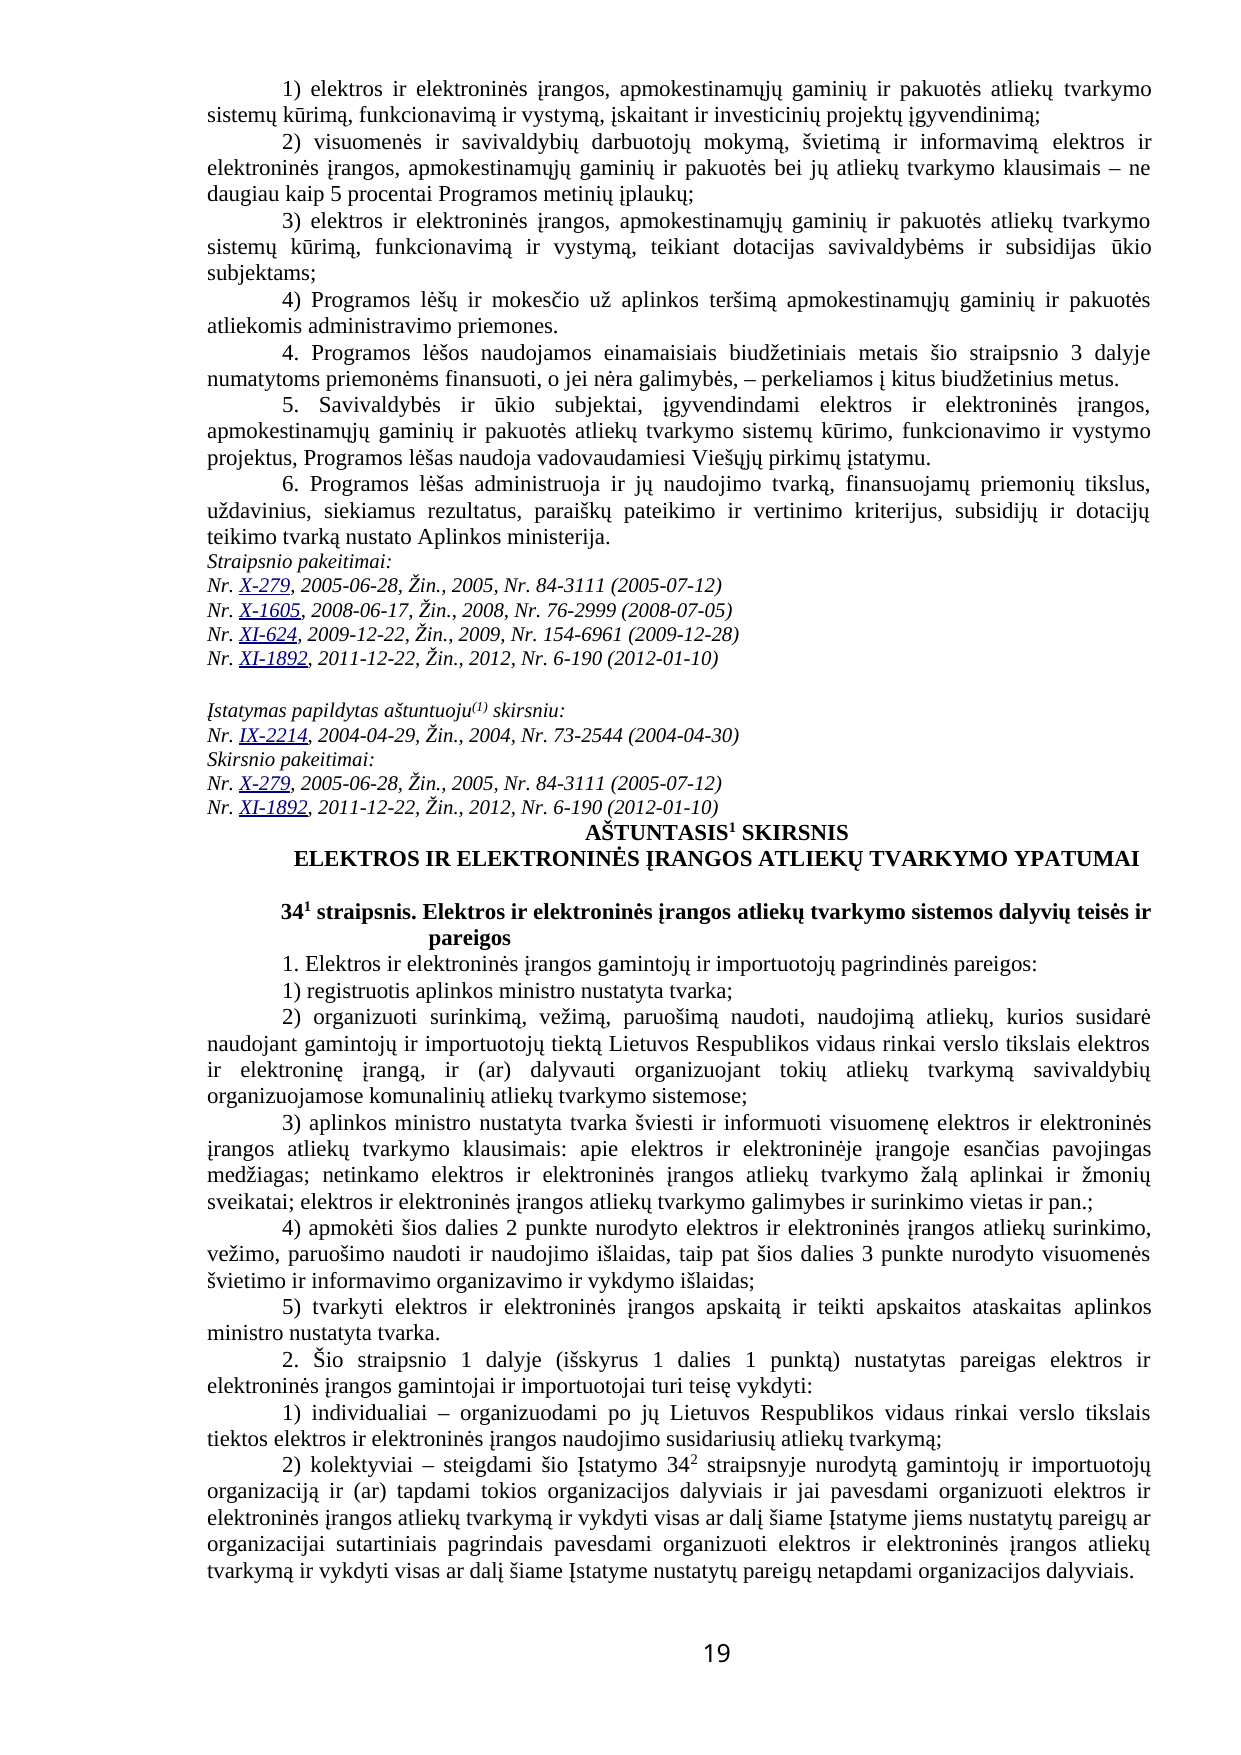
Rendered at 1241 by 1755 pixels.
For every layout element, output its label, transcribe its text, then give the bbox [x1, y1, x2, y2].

text 4) Programos lėšų ir mokesčio už aplinkos teršimą apmokestinamųjų gaminių ir pakuotės atliekomis administravimo priemones. [207, 286, 1152, 338]
text 4. Programos lėšos naudojamos einamaisiais biudžetiniais metais šio straipsnio 3 dalyje numatytoms priemonėms finansuoti, o jei nėra galimybės, – perkeliamos į kitus biudžetinius metus. [207, 338, 1152, 391]
text 1) individualiai – organizuodami po jų Lietuvos Respublikos vidaus rinkai verslo tikslais tiektos elektros ir elektroninės įrangos naudojimo susidariusių atliekų tvarkymą; [207, 1398, 1152, 1451]
text Nr. XI-1892, 2011-12-22, Žin., 2012, Nr. 6-190 (2012-01-10) [207, 795, 1152, 819]
text 2. Šio straipsnio 1 dalyje (išskyrus 1 dalies 1 punktą) nustatytas pareigas elektros ir elektroninės įrangos gamintojai ir importuotojai turi teisę vykdyti: [207, 1346, 1152, 1398]
text 341 straipsnis. Elektros ir elektroninės įrangos atliekų tvarkymo sistemos dalyvių teisės ir pareigos [281, 898, 1152, 951]
text Nr. X-279, 2005-06-28, Žin., 2005, Nr. 84-3111 (2005-07-12) [207, 573, 1152, 597]
text ELEKTROS IR ELEKTRONINĖS ĮRANGOS ATLIEKŲ TVARKYMO YPATUMAI [207, 845, 1152, 871]
text 2) kolektyviai – steigdami šio Įstatymo 342 straipsnyje nurodytą gamintojų ir importuotojų organizaciją ir (ar) tapdami tokios organizacijos dalyviais ir jai pavesdami organizuoti elektros ir elektroninės įrangos atliekų tvarkymą ir vykdyti visas ar dalį šiame Įstatyme jiems nustatytų pareigų ar organizacijai sutartiniais pagrindais pavesdami organizuoti elektros ir elektroninės įrangos atliekų tvarkymą ir vykdyti visas ar dalį šiame Įstatyme nustatytų pareigų netapdami organizacijos dalyviais. [207, 1451, 1152, 1583]
text 1) registruotis aplinkos ministro nustatyta tvarka; [207, 977, 1152, 1003]
text 1. Elektros ir elektroninės įrangos gamintojų ir importuotojų pagrindinės pareigos: [207, 951, 1152, 977]
text AŠTUNTASIS1 SKIRSNIS [207, 819, 1152, 845]
text 3) aplinkos ministro nustatyta tvarka šviesti ir informuoti visuomenę elektros ir elektroninės įrangos atliekų tvarkymo klausimais: apie elektros ir elektroninėje įrangoje esančias pavojingas medžiagas; netinkamo elektros ir elektroninės įrangos atliekų tvarkymo žalą aplinkai ir žmonių sveikatai; elektros ir elektroninės įrangos atliekų tvarkymo galimybes ir surinkimo vietas ir pan.; [207, 1109, 1152, 1214]
text 1) elektros ir elektroninės įrangos, apmokestinamųjų gaminių ir pakuotės atliekų tvarkymo sistemų kūrimą, funkcionavimą ir vystymą, įskaitant ir investicinių projektų įgyvendinimą; [207, 75, 1152, 128]
text 5. Savivaldybės ir ūkio subjektai, įgyvendindami elektros ir elektroninės įrangos, apmokestinamųjų gaminių ir pakuotės atliekų tvarkymo sistemų kūrimo, funkcionavimo ir vystymo projektus, Programos lėšas naudoja vadovaudamiesi Viešųjų pirkimų įstatymu. [207, 391, 1152, 470]
text Nr. X-1605, 2008-06-17, Žin., 2008, Nr. 76-2999 (2008-07-05) [207, 597, 1152, 622]
text 6. Programos lėšas administruoja ir jų naudojimo tvarką, finansuojamų priemonių tikslus, uždavinius, siekiamus rezultatus, paraiškų pateikimo ir vertinimo kriterijus, subsidijų ir dotacijų teikimo tvarką nustato Aplinkos ministerija. [207, 470, 1152, 549]
text Straipsnio pakeitimai: [207, 549, 1152, 573]
text 5) tvarkyti elektros ir elektroninės įrangos apskaitą ir teikti apskaitos ataskaitas aplinkos ministro nustatyta tvarka. [207, 1293, 1152, 1346]
text Nr. X-279, 2005-06-28, Žin., 2005, Nr. 84-3111 (2005-07-12) [207, 771, 1152, 795]
text Įstatymas papildytas aštuntuoju(1) skirsniu: [207, 698, 1152, 722]
text Skirsnio pakeitimai: [207, 747, 1152, 771]
text 2) visuomenės ir savivaldybių darbuotojų mokymą, švietimą ir informavimą elektros ir elektroninės įrangos, apmokestinamųjų gaminių ir pakuotės bei jų atliekų tvarkymo klausimais – ne daugiau kaip 5 procentai Programos metinių įplaukų; [207, 128, 1152, 207]
text 3) elektros ir elektroninės įrangos, apmokestinamųjų gaminių ir pakuotės atliekų tvarkymo sistemų kūrimą, funkcionavimą ir vystymą, teikiant dotacijas savivaldybėms ir subsidijas ūkio subjektams; [207, 207, 1152, 286]
text 4) apmokėti šios dalies 2 punkte nurodyto elektros ir elektroninės įrangos atliekų surinkimo, vežimo, paruošimo naudoti ir naudojimo išlaidas, taip pat šios dalies 3 punkte nurodyto visuomenės švietimo ir informavimo organizavimo ir vykdymo išlaidas; [207, 1214, 1152, 1293]
text Nr. XI-1892, 2011-12-22, Žin., 2012, Nr. 6-190 (2012-01-10) [207, 646, 1152, 670]
text Nr. XI-624, 2009-12-22, Žin., 2009, Nr. 154-6961 (2009-12-28) [207, 622, 1152, 646]
text 2) organizuoti surinkimą, vežimą, paruošimą naudoti, naudojimą atliekų, kurios susidarė naudojant gamintojų ir importuotojų tiektą Lietuvos Respublikos vidaus rinkai verslo tikslais elektros ir elektroninę įrangą, ir (ar) dalyvauti organizuojant tokių atliekų tvarkymą savivaldybių organizuojamose komunalinių atliekų tvarkymo sistemose; [207, 1003, 1152, 1109]
text Nr. IX-2214, 2004-04-29, Žin., 2004, Nr. 73-2544 (2004-04-30) [207, 722, 1152, 747]
